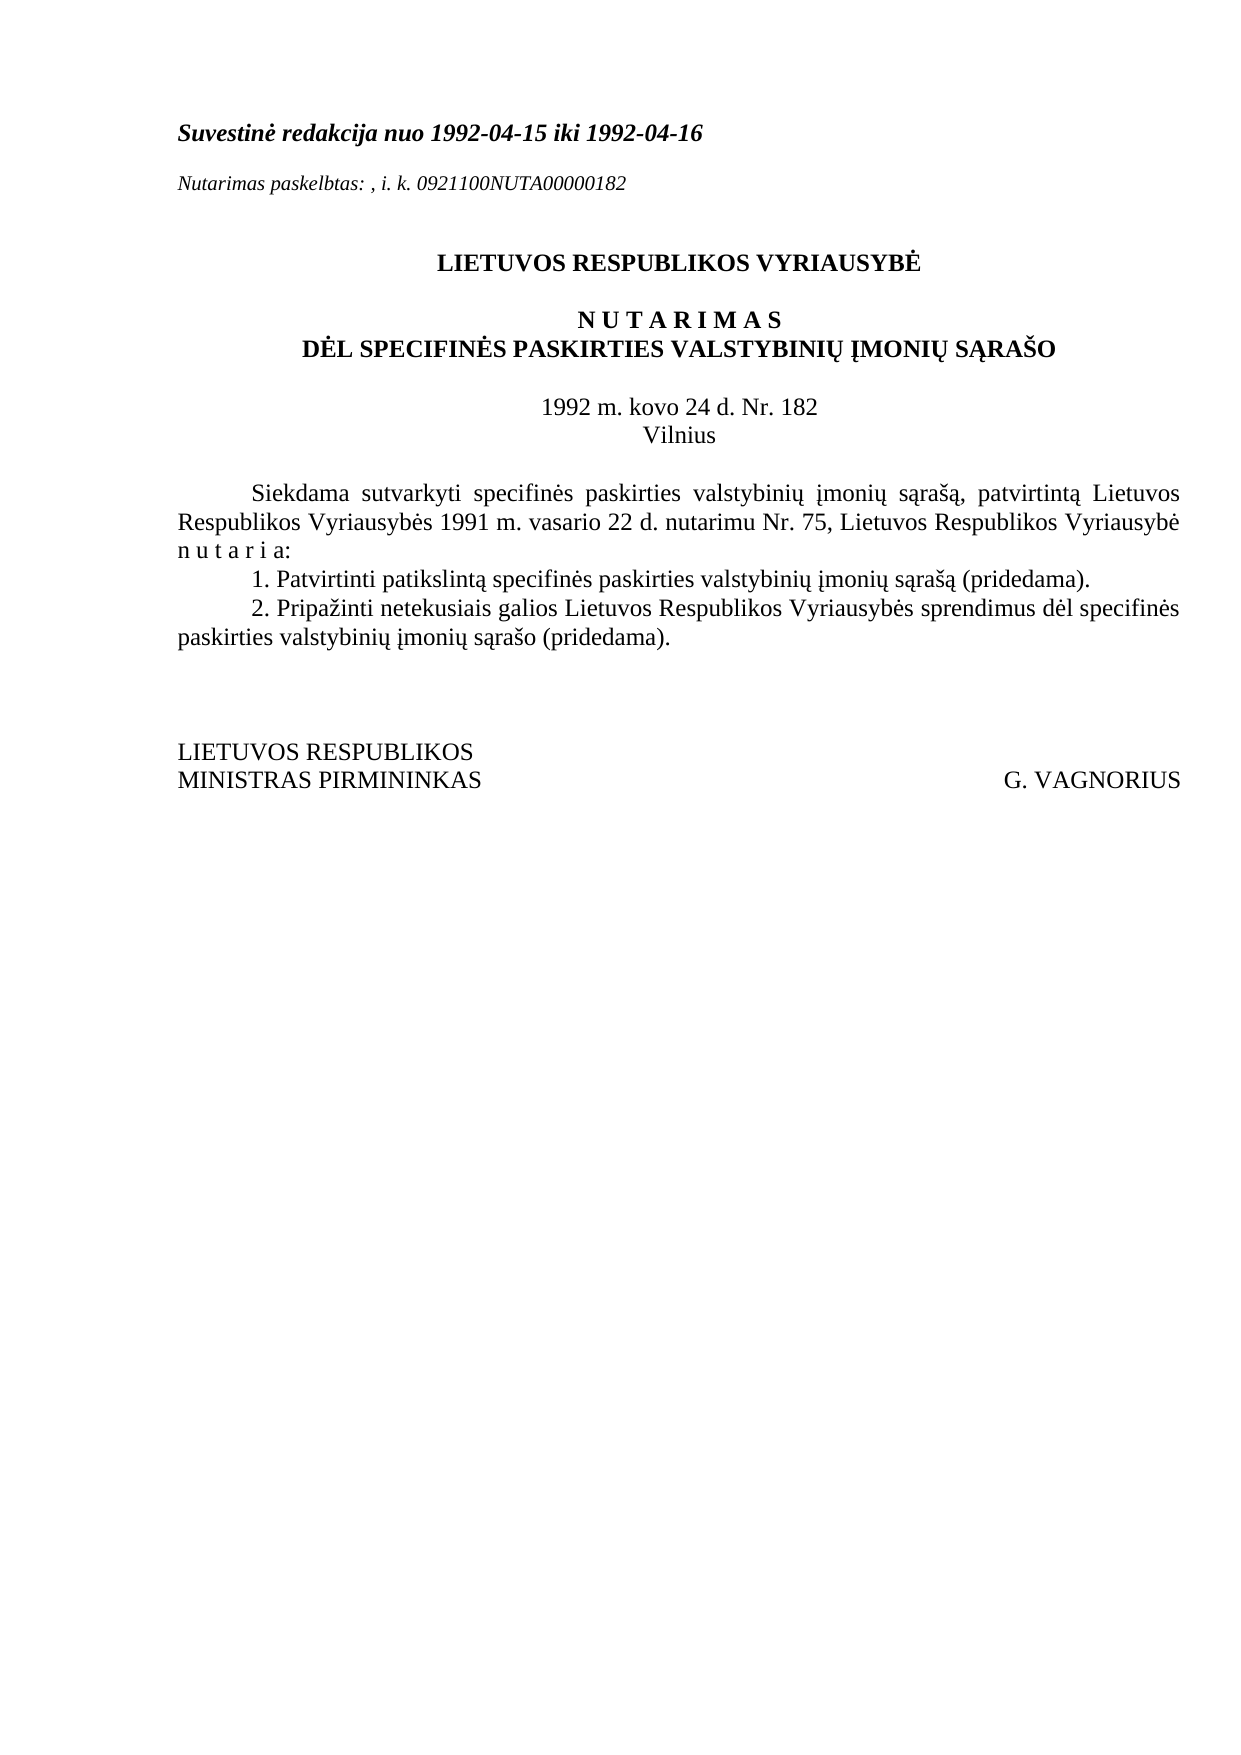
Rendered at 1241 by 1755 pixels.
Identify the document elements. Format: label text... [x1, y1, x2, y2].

text MINISTRAS PIRMININKAS G. VAGNORIUS [177, 765, 1181, 794]
text LIETUVOS RESPUBLIKOS VYRIAUSYBĖ [177, 248, 1181, 277]
text 2. Pripažinti netekusiais galios Lietuvos Respublikos Vyriausybės sprendimus dėl specifinės paskirties valstybinių įmonių sąrašo (pridedama). [177, 593, 1181, 650]
text Nutarimas paskelbtas: , i. k. 0921100NUTA00000182 [177, 171, 1181, 195]
text 1992 m. kovo 24 d. Nr. 182 [177, 392, 1181, 420]
text 1. Patvirtinti patikslintą specifinės paskirties valstybinių įmonių sąrašą (pridedama). [177, 564, 1181, 593]
text N U T A R I M A S [177, 305, 1181, 334]
text DĖL SPECIFINĖS PASKIRTIES VALSTYBINIŲ ĮMONIŲ SĄRAŠO [177, 334, 1181, 363]
text Vilnius [177, 420, 1181, 449]
text LIETUVOS RESPUBLIKOS [177, 737, 1181, 765]
text Suvestinė redakcija nuo 1992-04-15 iki 1992-04-16 [177, 118, 1181, 147]
text Siekdama sutvarkyti specifinės paskirties valstybinių įmonių sąrašą, patvirtintą Lietuvos Respublikos Vyriausybės 1991 m. vasario 22 d. nutarimu Nr. 75, Lietuvos Respublikos Vyriausybė nutaria: [177, 478, 1181, 564]
